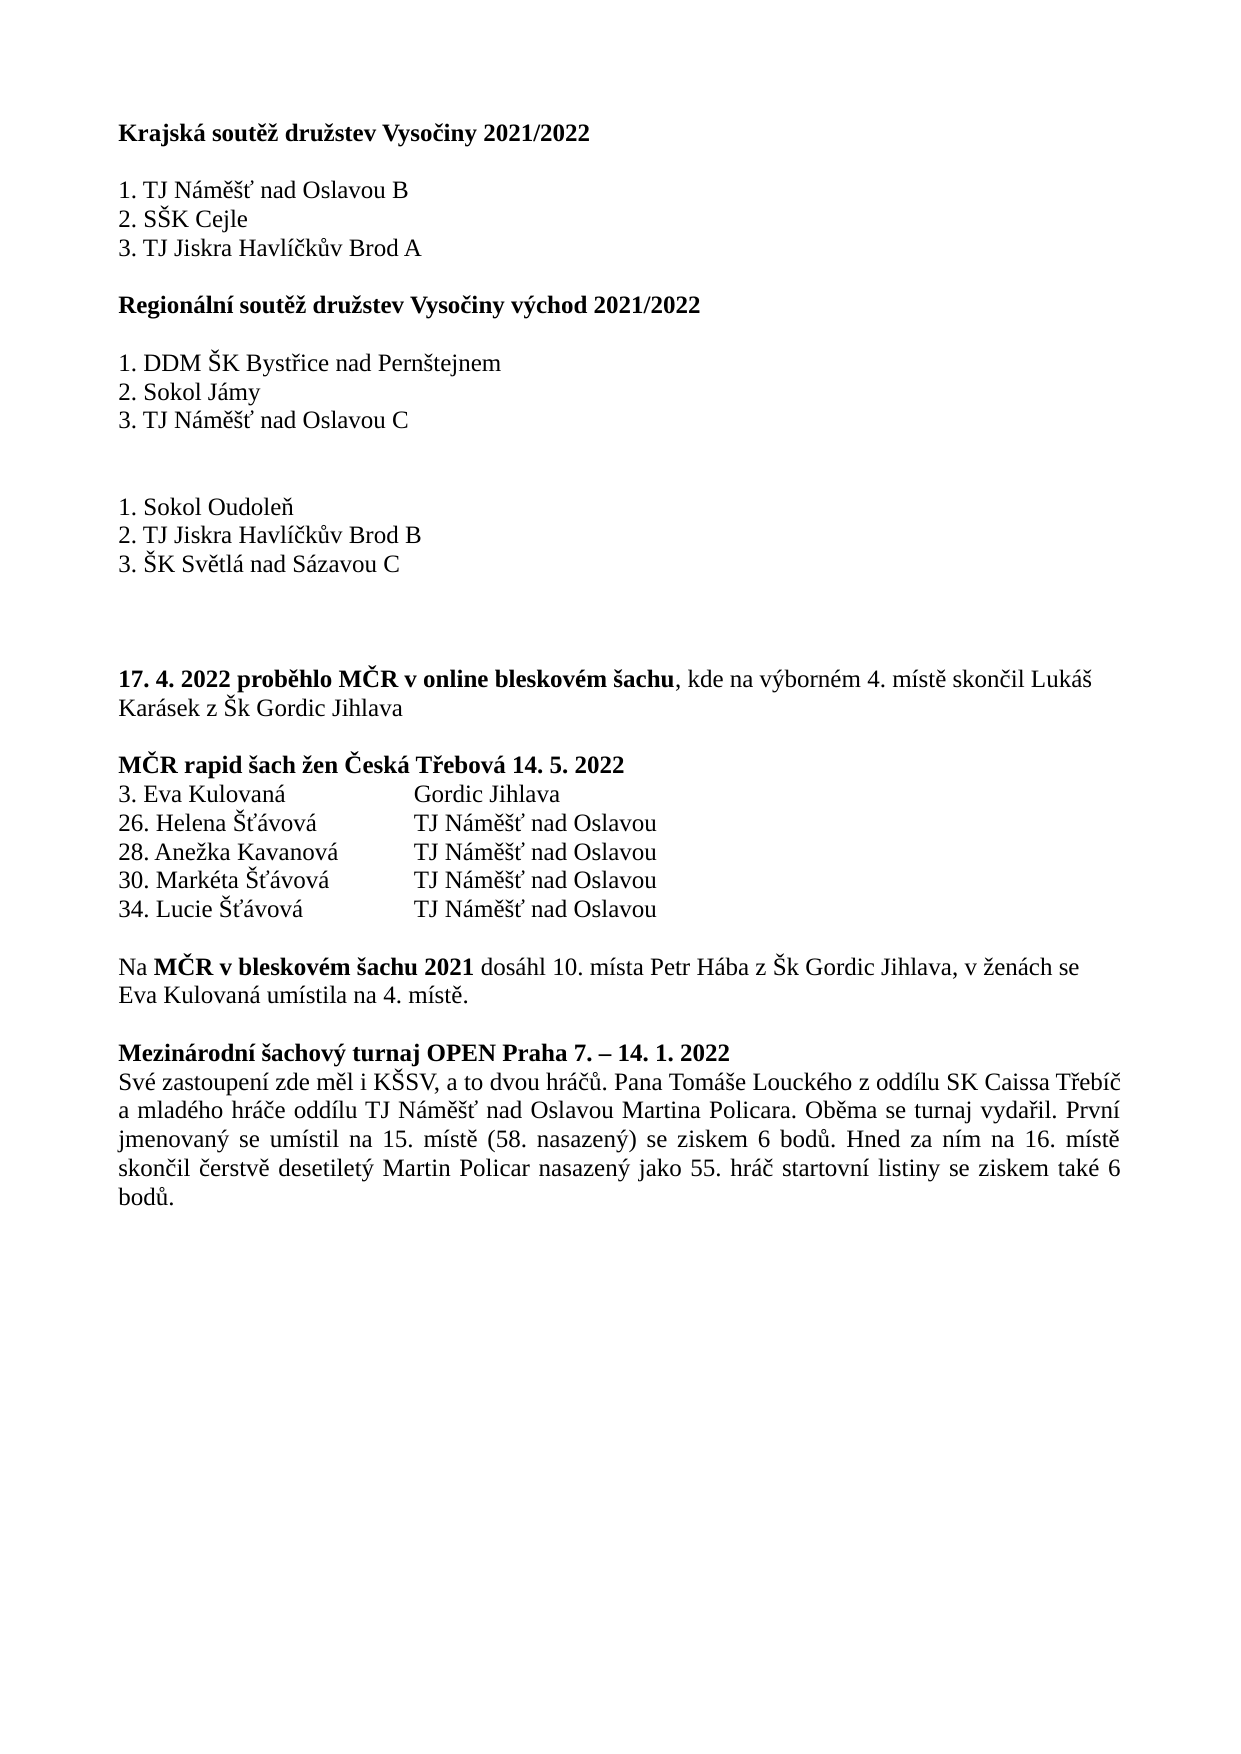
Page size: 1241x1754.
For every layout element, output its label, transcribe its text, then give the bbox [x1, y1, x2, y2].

text Na MČR v bleskovém šachu 2021 dosáhl 10. místa Petr Hába z Šk Gordic Jihlava, v ženách se Eva Kulovaná umístila na 4. místě. [118, 952, 1122, 1009]
text Své zastoupení zde měl i KŠSV, a to dvou hráčů. Pana Tomáše Louckého z oddílu SK Caissa Třebíč a mladého hráče oddílu TJ Náměšť nad Oslavou Martina Policara. Oběma se turnaj vydařil. První jmenovaný se umístil na 15. místě (58. nasazený) se ziskem 6 bodů. Hned za ním na 16. místě skončil čerstvě desetiletý Martin Policar nasazený jako 55. hráč startovní listiny se ziskem také 6 bodů. [118, 1067, 1122, 1211]
text 1. DDM ŠK Bystřice nad Pernštejnem [118, 348, 1122, 377]
text 17. 4. 2022 proběhlo MČR v online bleskovém šachu, kde na výborném 4. místě skončil Lukáš Karásek z Šk Gordic Jihlava [118, 664, 1122, 722]
text Mezinárodní šachový turnaj OPEN Praha 7. – 14. 1. 2022 [118, 1038, 1122, 1067]
text 1. TJ Náměšť nad Oslavou B [118, 176, 1122, 204]
text 1. Sokol Oudoleň [118, 492, 1122, 521]
text 26. Helena Šťávová TJ Náměšť nad Oslavou [118, 808, 1122, 837]
text 3. TJ Jiskra Havlíčkův Brod A [118, 233, 1122, 262]
text 3. TJ Náměšť nad Oslavou C [118, 406, 1122, 434]
text 30. Markéta Šťávová TJ Náměšť nad Oslavou [118, 866, 1122, 894]
text 34. Lucie Šťávová TJ Náměšť nad Oslavou [118, 894, 1122, 923]
text 2. Sokol Jámy [118, 377, 1122, 406]
text Krajská soutěž družstev Vysočiny 2021/2022 [118, 118, 1122, 147]
text 3. Eva Kulovaná Gordic Jihlava [118, 779, 1122, 808]
text 2. TJ Jiskra Havlíčkův Brod B [118, 521, 1122, 549]
text Regionální soutěž družstev Vysočiny východ 2021/2022 [118, 291, 1122, 319]
text 28. Anežka Kavanová TJ Náměšť nad Oslavou [118, 837, 1122, 866]
text MČR rapid šach žen Česká Třebová 14. 5. 2022 [118, 751, 1122, 779]
text 2. SŠK Cejle [118, 204, 1122, 233]
text 3. ŠK Světlá nad Sázavou C [118, 549, 1122, 578]
